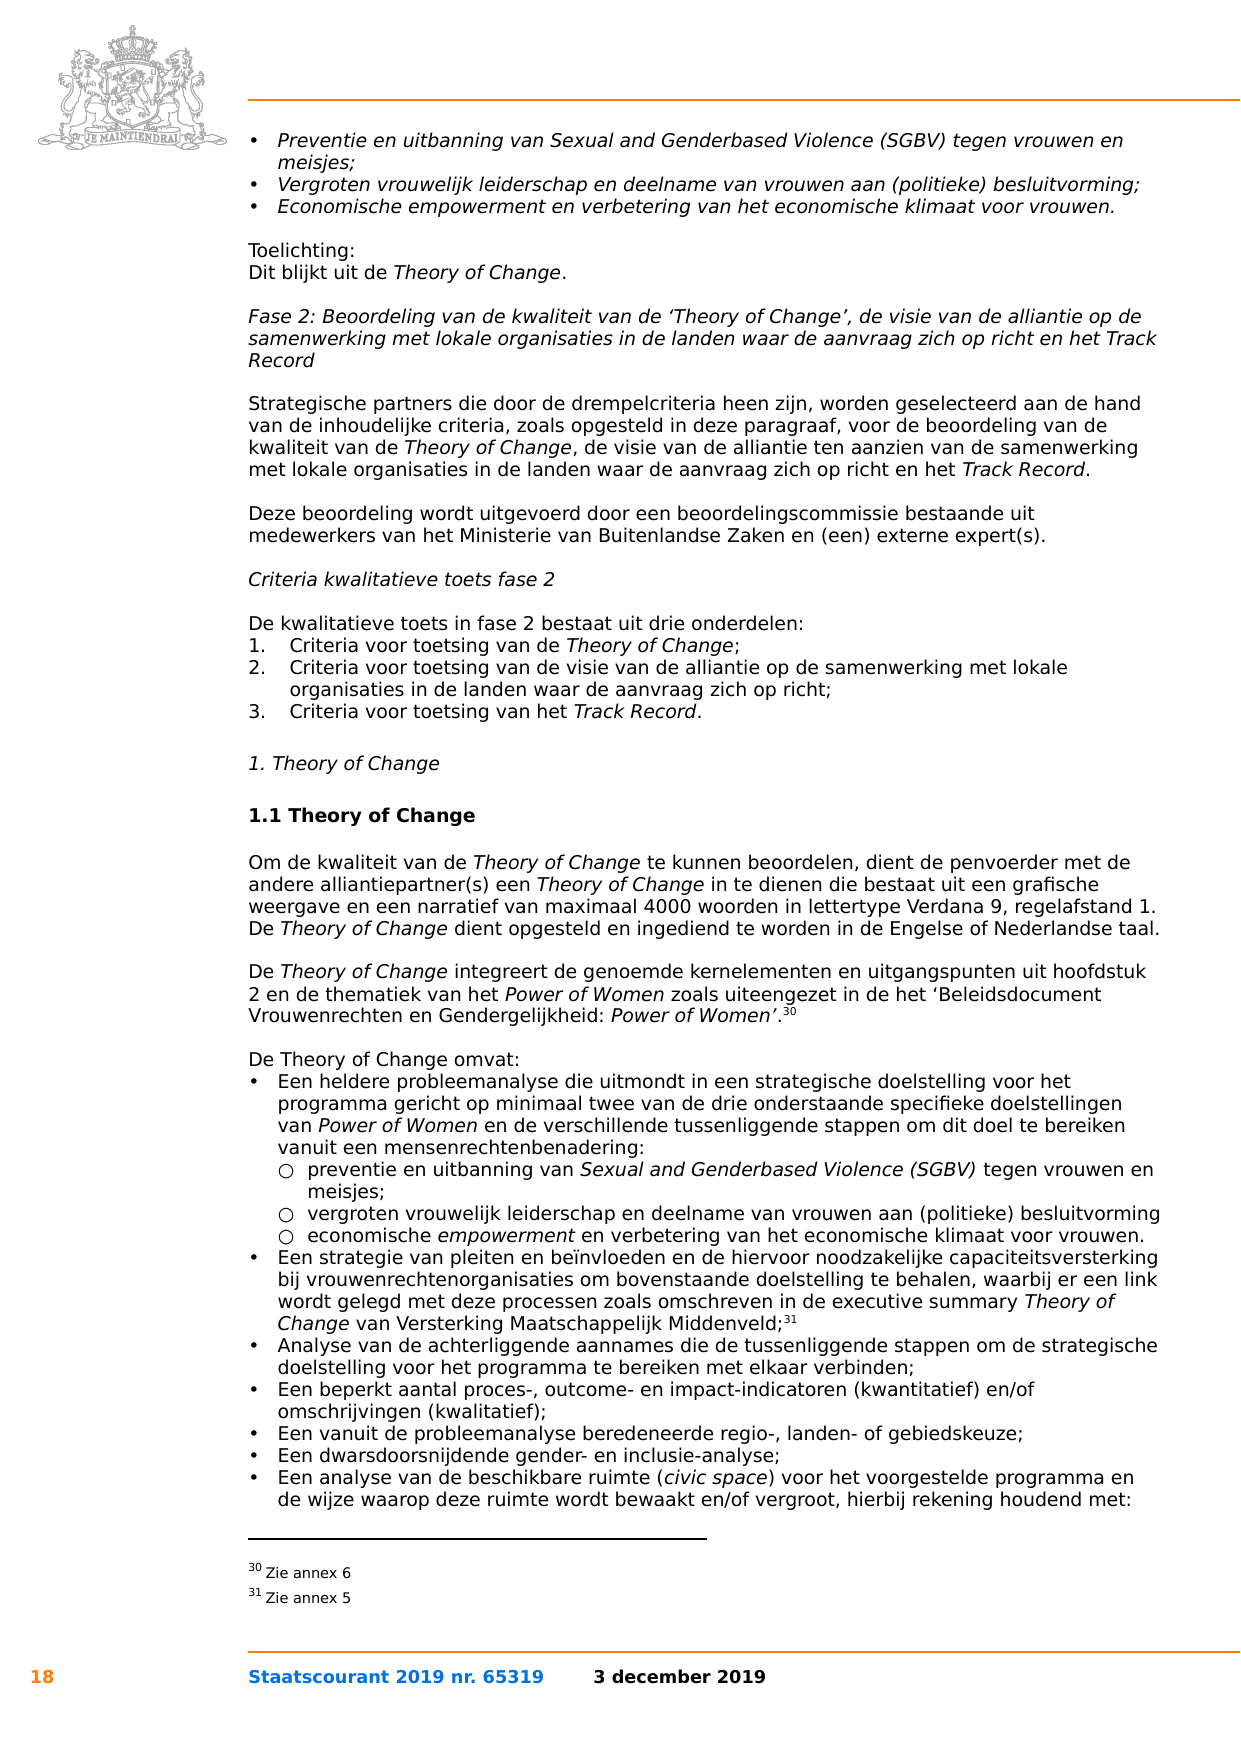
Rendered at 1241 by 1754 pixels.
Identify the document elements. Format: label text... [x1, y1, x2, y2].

text • Preventie en uitbanning van Sexual and Genderbased Violence (SGBV) tegen vrouwen en meisjes; [248, 130, 1163, 174]
text 2. Criteria voor toetsing van de visie van de alliantie op de samenwerking met lokale organisaties in de landen waar de aanvraag zich op richt; [248, 657, 1163, 701]
text De Theory of Change integreert de genoemde kernelementen en uitgangspunten uit hoofdstuk 2 en de thematiek van het Power of Women zoals uiteengezet in de het ‘Beleidsdocument Vrouwenrechten en Gendergelijkheid: Power of Women’. [248, 961, 1163, 1027]
text • Een dwarsdoorsnijdende gender- en inclusie-analyse; [248, 1445, 1163, 1467]
text De kwalitatieve toets in fase 2 bestaat uit drie onderdelen: [248, 613, 1163, 635]
text • Een beperkt aantal proces-, outcome- en impact-indicatoren (kwantitatief) en/of omschrijvingen (kwalitatief); [248, 1379, 1163, 1423]
subtitle Criteria kwalitatieve toets fase 2 [248, 569, 1163, 591]
text 1. Criteria voor toetsing van de Theory of Change; [248, 635, 1163, 657]
text • Vergroten vrouwelijk leiderschap en deelname van vrouwen aan (politieke) besluitvorming; [248, 174, 1163, 196]
text • Economische empowerment en verbetering van het economische klimaat voor vrouwen. [248, 196, 1163, 218]
text Toelichting: [248, 240, 1163, 262]
text 3. Criteria voor toetsing van het Track Record. [248, 701, 1163, 723]
picture [38, 25, 227, 150]
text • Een vanuit de probleemanalyse beredeneerde regio-, landen- of gebiedskeuze; [248, 1423, 1163, 1445]
text Om de kwaliteit van de Theory of Change te kunnen beoordelen, dient de penvoerder met de andere alliantiepartner(s) een Theory of Change in te dienen die bestaat uit een grafische weergave en een narratief van maximaal 4000 woorden in lettertype Verdana 9, regelafstand 1. De Theory of Change dient opgesteld en ingediend te worden in de Engelse of Nederlandse taal. [248, 852, 1163, 939]
text • Een analyse van de beschikbare ruimte (civic space) voor het voorgestelde programma en de wijze waarop deze ruimte wordt bewaakt en/of vergroot, hierbij rekening houdend met: [248, 1467, 1163, 1511]
subtitle Fase 2: Beoordeling van de kwaliteit van de ‘Theory of Change’, de visie van de alliantie op de samenwerking met lokale organisaties in de landen waar de aanvraag zich op richt en het Track Record [248, 306, 1163, 371]
text • Een strategie van pleiten en beïnvloeden en de hiervoor noodzakelijke capaciteitsversterking bij vrouwenrechtenorganisaties om bovenstaande doelstelling te behalen, waarbij er een link wordt gelegd met deze processen zoals omschreven in de executive summary Theory of Change van Versterking Maatschappelijk Middenveld; [248, 1247, 1163, 1335]
text Zie annex 6 [248, 1561, 1163, 1583]
text ○ economische empowerment en verbetering van het economische klimaat voor vrouwen. [278, 1225, 1163, 1247]
text Dit blijkt uit de Theory of Change. [248, 262, 1163, 284]
text ○ vergroten vrouwelijk leiderschap en deelname van vrouwen aan (politieke) besluitvorming [278, 1203, 1163, 1225]
text Deze beoordeling wordt uitgevoerd door een beoordelingscommissie bestaande uit medewerkers van het Ministerie van Buitenlandse Zaken en (een) externe expert(s). [248, 503, 1163, 547]
subtitle 1. Theory of Change [248, 753, 1163, 775]
text De Theory of Change omvat: [248, 1049, 1163, 1071]
text ○ preventie en uitbanning van Sexual and Genderbased Violence (SGBV) tegen vrouwen en meisjes; [278, 1159, 1163, 1203]
text Zie annex 5 [248, 1586, 1163, 1608]
text • Een heldere probleemanalyse die uitmondt in een strategische doelstelling voor het programma gericht op minimaal twee van de drie onderstaande specifieke doelstellingen van Power of Women en de verschillende tussenliggende stappen om dit doel te bereiken vanuit een mensenrechtenbenadering: [248, 1071, 1163, 1159]
text • Analyse van de achterliggende aannames die de tussenliggende stappen om de strategische doelstelling voor het programma te bereiken met elkaar verbinden; [248, 1335, 1163, 1379]
subtitle 1.1 Theory of Change [248, 805, 1163, 827]
text Strategische partners die door de drempelcriteria heen zijn, worden geselecteerd aan de hand van de inhoudelijke criteria, zoals opgesteld in deze paragraaf, voor de beoordeling van de kwaliteit van de Theory of Change, de visie van de alliantie ten aanzien van de samenwerking met lokale organisaties in de landen waar de aanvraag zich op richt en het Track Record. [248, 393, 1163, 481]
